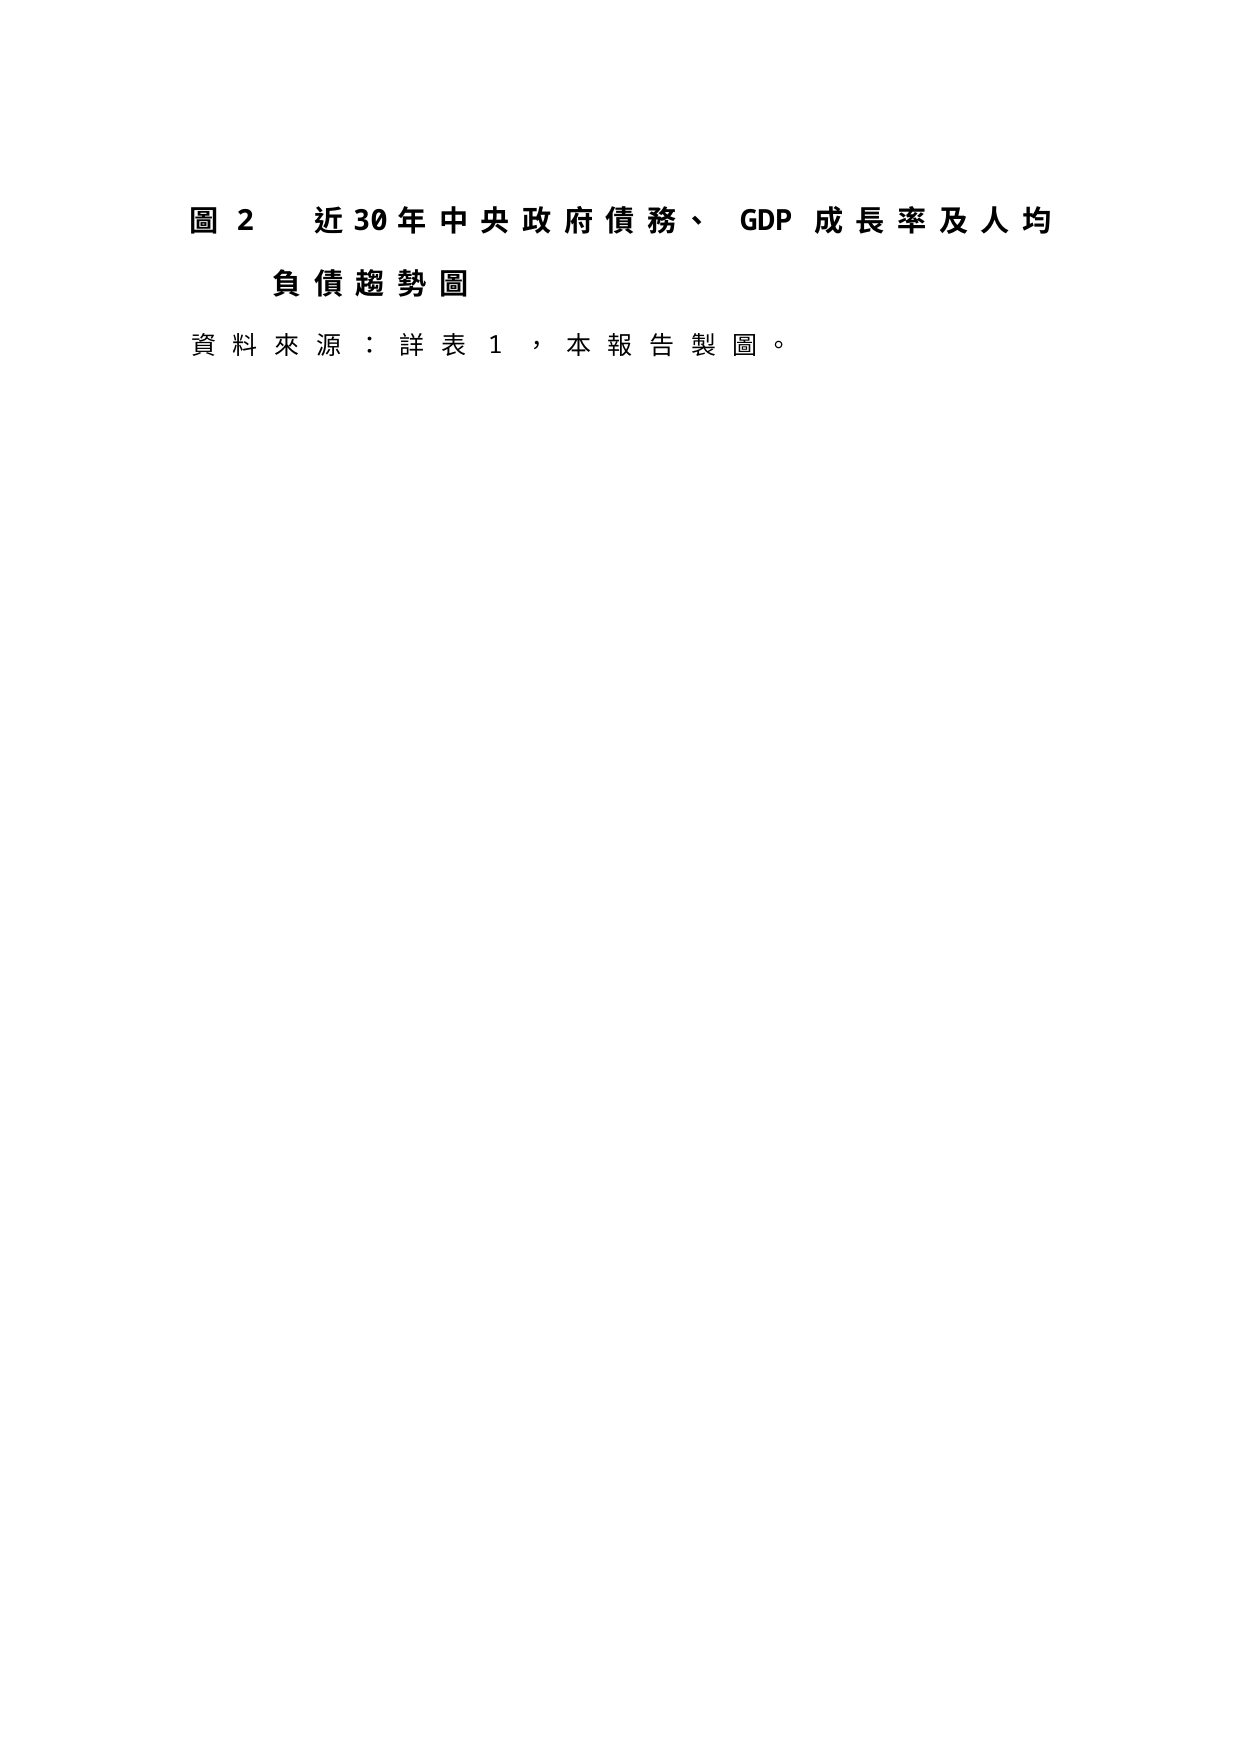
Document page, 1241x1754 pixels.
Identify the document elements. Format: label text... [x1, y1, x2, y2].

text 資料來源：詳表1，本報告製圖。 [183, 302, 1058, 365]
text 圖2 近30年中央政府債務、GDP成長率及人均負債趨勢圖 [183, 177, 1058, 302]
